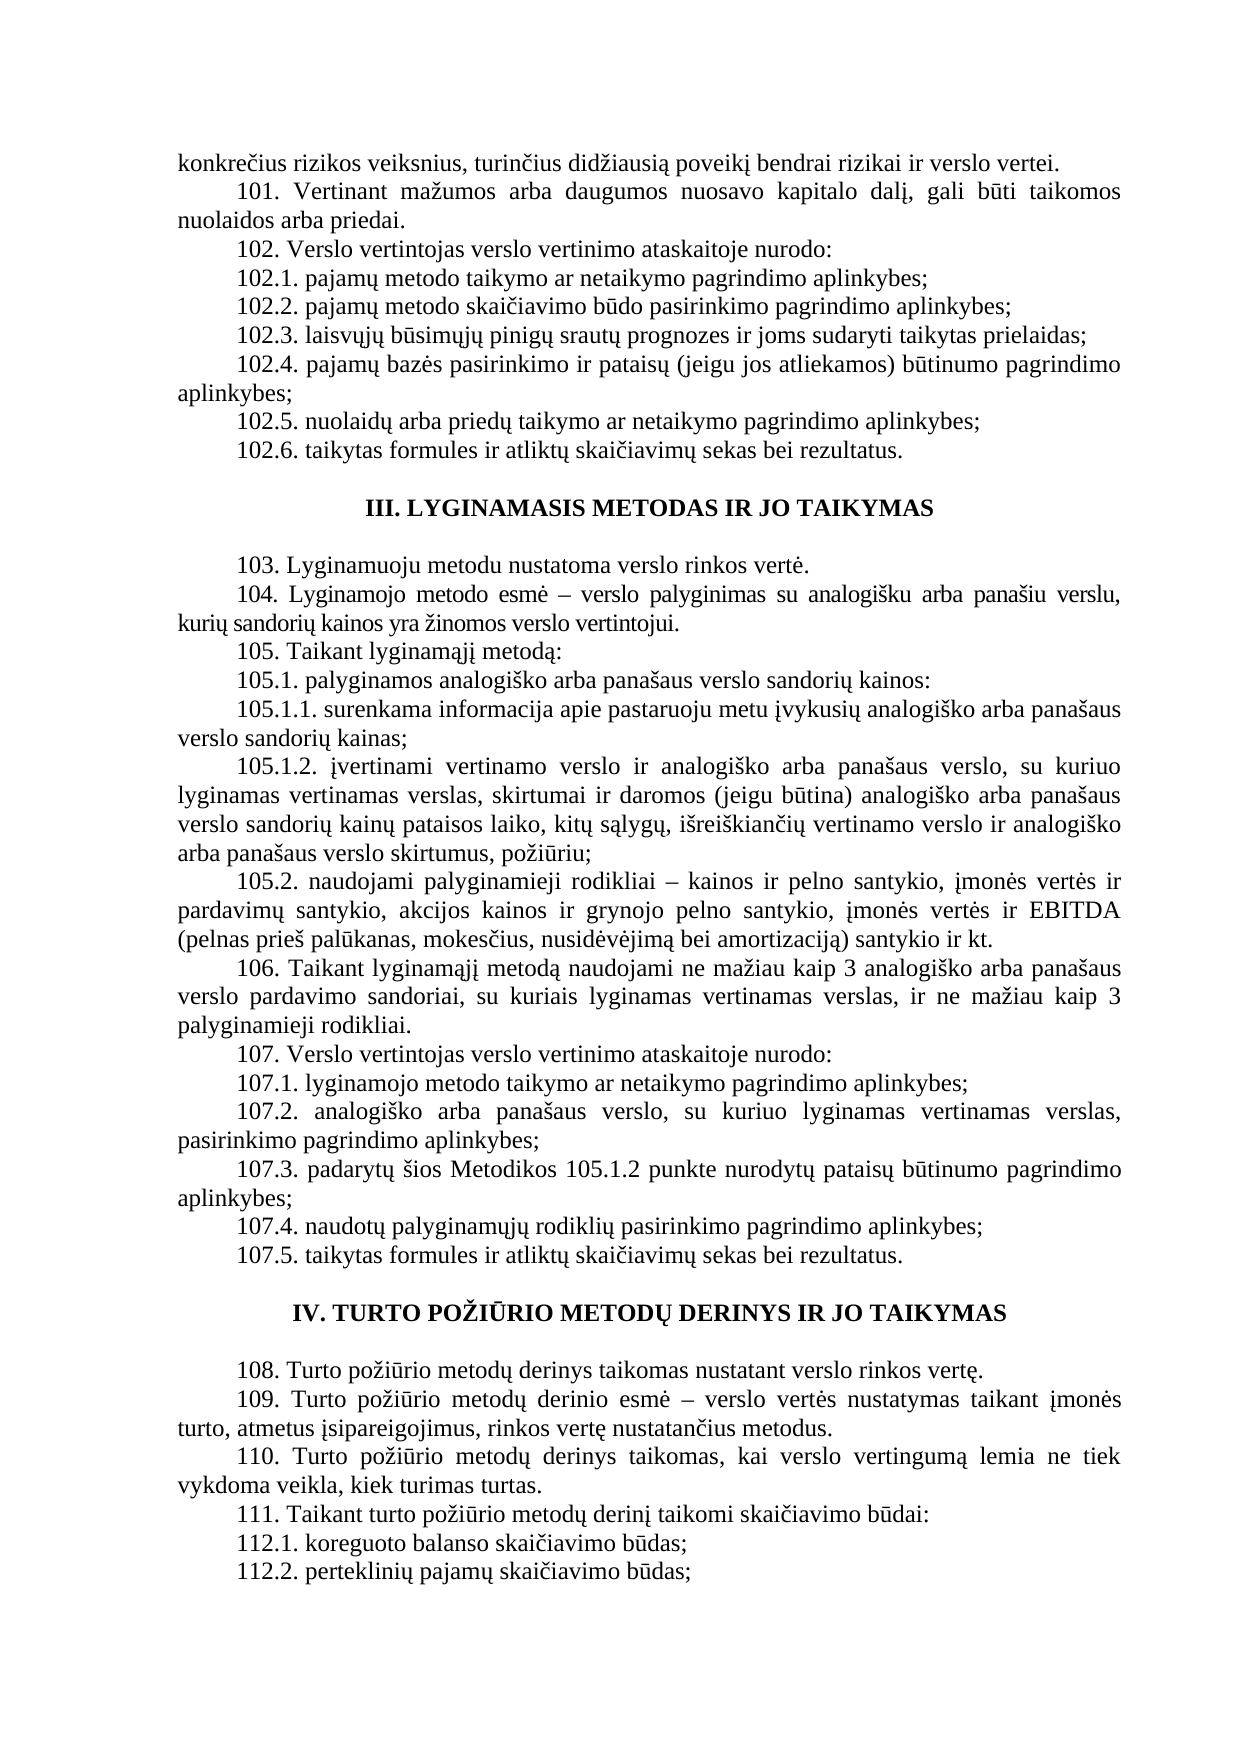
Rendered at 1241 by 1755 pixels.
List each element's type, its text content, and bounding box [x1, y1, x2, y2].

text 107.2. analogiško arba panašaus verslo, su kuriuo lyginamas vertinamas verslas, pasirinkimo pagrindimo aplinkybes; [177, 1096, 1122, 1154]
text III. LYGINAMASIS METODAS IR JO TAIKYMAS [177, 493, 1122, 521]
text 107.4. naudotų palyginamųjų rodiklių pasirinkimo pagrindimo aplinkybes; [177, 1211, 1122, 1240]
text IV. TURTO POŽIŪRIO METODŲ DERINYS IR JO TAIKYMAS [177, 1298, 1122, 1326]
text 111. Taikant turto požiūrio metodų derinį taikomi skaičiavimo būdai: [177, 1499, 1122, 1528]
text 105.1.1. surenkama informacija apie pastaruoju metu įvykusių analogiško arba panašaus verslo sandorių kainas; [177, 694, 1122, 751]
text 102.5. nuolaidų arba priedų taikymo ar netaikymo pagrindimo aplinkybes; [177, 406, 1122, 435]
text 102.2. pajamų metodo skaičiavimo būdo pasirinkimo pagrindimo aplinkybes; [177, 291, 1122, 320]
text 107.1. lyginamojo metodo taikymo ar netaikymo pagrindimo aplinkybes; [177, 1068, 1122, 1096]
text 105.2. naudojami palyginamieji rodikliai – kainos ir pelno santykio, įmonės vertės ir pardavimų santykio, akcijos kainos ir grynojo pelno santykio, įmonės vertės ir EBITDA (pelnas prieš palūkanas, mokesčius, nusidėvėjimą bei amortizaciją) santykio ir kt. [177, 866, 1122, 953]
text 109. Turto požiūrio metodų derinio esmė – verslo vertės nustatymas taikant įmonės turto, atmetus įsipareigojimus, rinkos vertę nustatančius metodus. [177, 1384, 1122, 1441]
text 112.2. perteklinių pajamų skaičiavimo būdas; [177, 1556, 1122, 1585]
text 102. Verslo vertintojas verslo vertinimo ataskaitoje nurodo: [177, 234, 1122, 263]
text 107.5. taikytas formules ir atliktų skaičiavimų sekas bei rezultatus. [177, 1240, 1122, 1269]
text 107.3. padarytų šios Metodikos 105.1.2 punkte nurodytų pataisų būtinumo pagrindimo aplinkybes; [177, 1154, 1122, 1211]
text 112.1. koreguoto balanso skaičiavimo būdas; [177, 1528, 1122, 1556]
text 101. Vertinant mažumos arba daugumos nuosavo kapitalo dalį, gali būti taikomos nuolaidos arba priedai. [177, 176, 1122, 234]
text 102.1. pajamų metodo taikymo ar netaikymo pagrindimo aplinkybes; [177, 263, 1122, 291]
text 110. Turto požiūrio metodų derinys taikomas, kai verslo vertingumą lemia ne tiek vykdoma veikla, kiek turimas turtas. [177, 1441, 1122, 1499]
text 104. Lyginamojo metodo esmė – verslo palyginimas su analogišku arba panašiu verslu, kurių sandorių kainos yra žinomos verslo vertintojui. [177, 579, 1122, 636]
text 105. Taikant lyginamąjį metodą: [177, 636, 1122, 665]
text 106. Taikant lyginamąjį metodą naudojami ne mažiau kaip 3 analogiško arba panašaus verslo pardavimo sandoriai, su kuriais lyginamas vertinamas verslas, ir ne mažiau kaip 3 palyginamieji rodikliai. [177, 953, 1122, 1039]
text 108. Turto požiūrio metodų derinys taikomas nustatant verslo rinkos vertę. [177, 1355, 1122, 1384]
text 102.6. taikytas formules ir atliktų skaičiavimų sekas bei rezultatus. [177, 435, 1122, 464]
text 102.3. laisvųjų būsimųjų pinigų srautų prognozes ir joms sudaryti taikytas prielaidas; [177, 320, 1122, 349]
text 103. Lyginamuoju metodu nustatoma verslo rinkos vertė. [177, 550, 1122, 579]
text 107. Verslo vertintojas verslo vertinimo ataskaitoje nurodo: [177, 1039, 1122, 1068]
text 105.1.2. įvertinami vertinamo verslo ir analogiško arba panašaus verslo, su kuriuo lyginamas vertinamas verslas, skirtumai ir daromos (jeigu būtina) analogiško arba panašaus verslo sandorių kainų pataisos laiko, kitų sąlygų, išreiškiančių vertinamo verslo ir analogiško arba panašaus verslo skirtumus, požiūriu; [177, 751, 1122, 866]
text 105.1. palyginamos analogiško arba panašaus verslo sandorių kainos: [177, 665, 1122, 694]
text konkrečius rizikos veiksnius, turinčius didžiausią poveikį bendrai rizikai ir verslo vertei. [177, 148, 1122, 176]
text 102.4. pajamų bazės pasirinkimo ir pataisų (jeigu jos atliekamos) būtinumo pagrindimo aplinkybes; [177, 349, 1122, 406]
